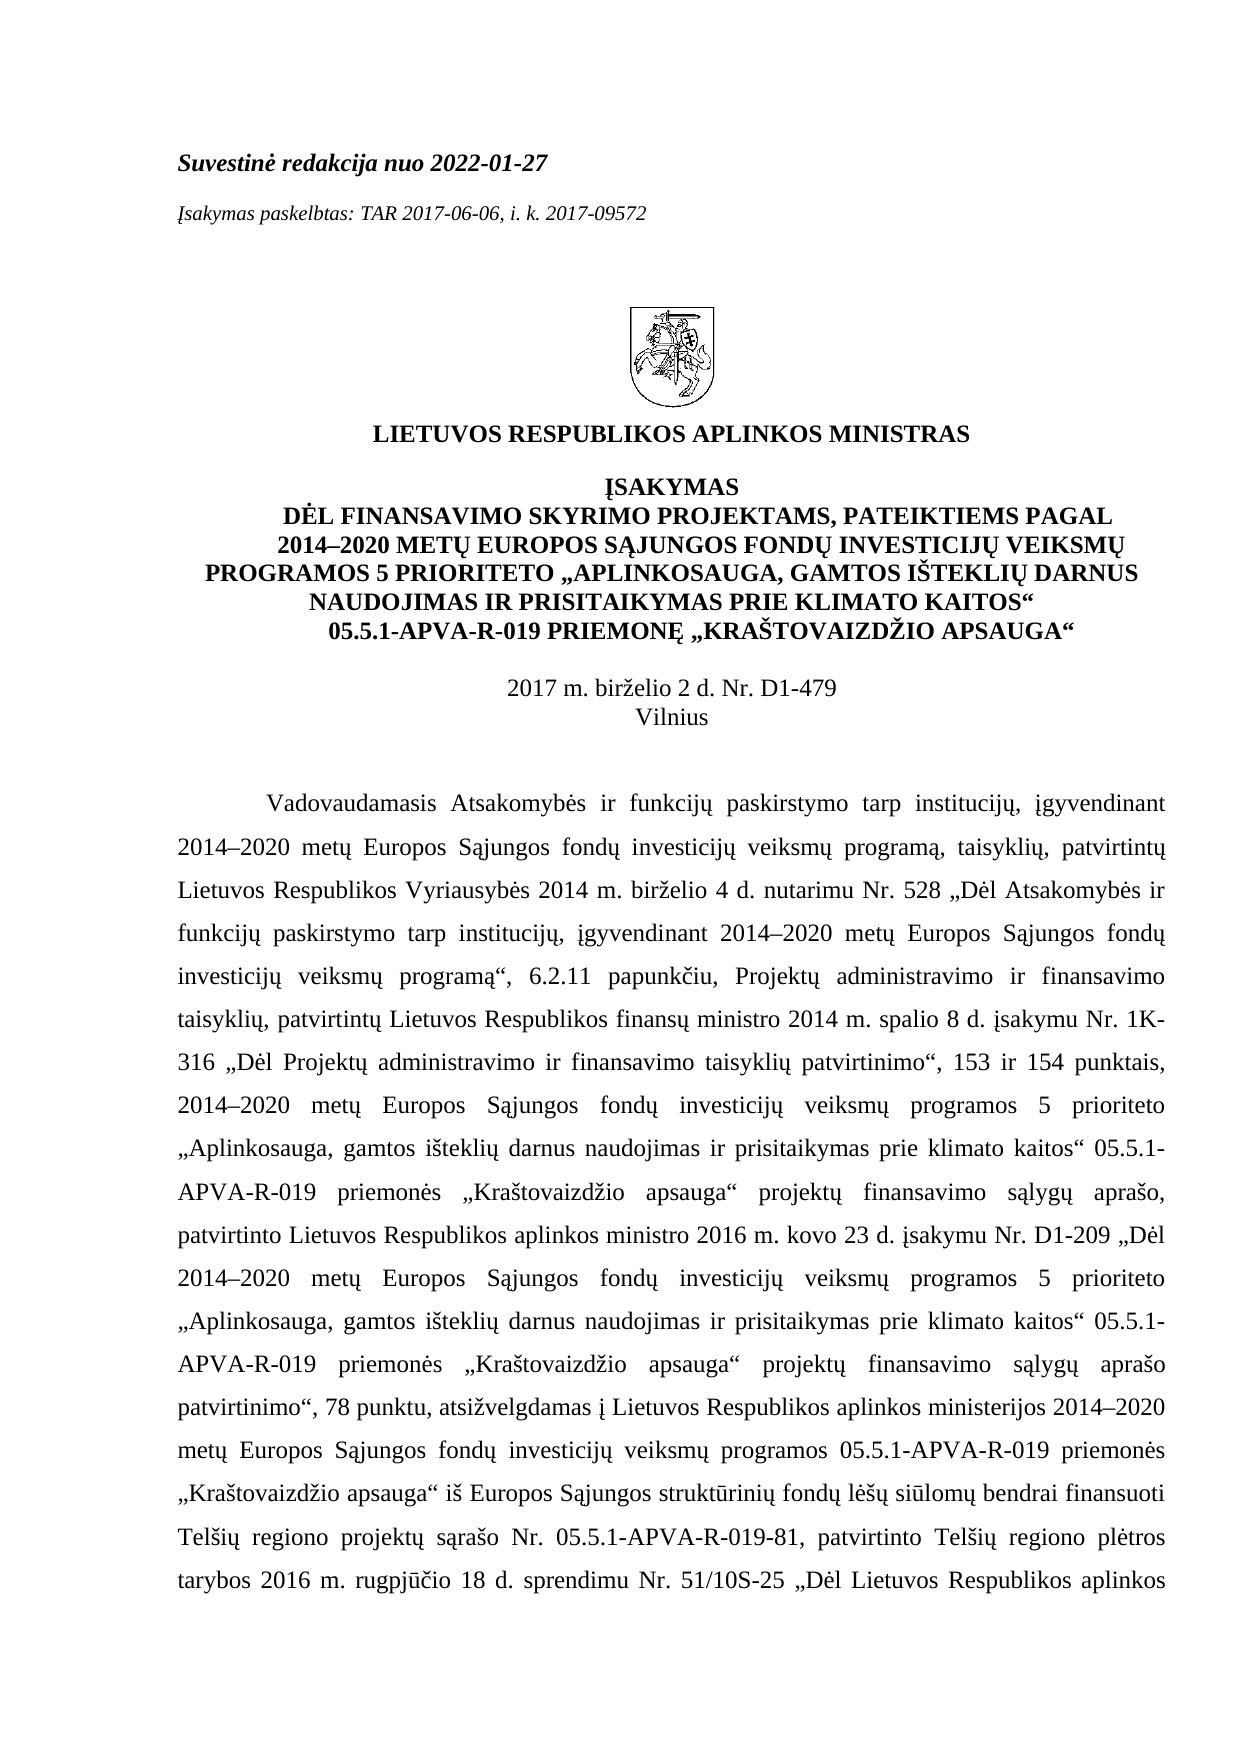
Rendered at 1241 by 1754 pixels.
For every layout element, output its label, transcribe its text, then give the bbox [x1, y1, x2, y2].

text 2017 m. birželio 2 d. Nr. D1-479 [177, 673, 1166, 702]
text DĖL FINANSAVIMO SKYRIMO PROJEKTAMS, PATEIKTIEMS PAGAL [177, 501, 1166, 530]
text ĮSAKYMAS [177, 472, 1166, 501]
text LIETUVOS RESPUBLIKOS APLINKOS MINISTRAS [177, 419, 1166, 448]
text Vilnius [177, 702, 1166, 731]
text Įsakymas paskelbtas: TAR 2017-06-06, i. k. 2017-09572 [177, 201, 1166, 224]
text 05.5.1-APVA-R-019 PRIEMONĘ „KRAŠTOVAIZDŽIO APSAUGA“ [177, 616, 1166, 645]
text Vadovaudamasis Atsakomybės ir funkcijų paskirstymo tarp institucijų, įgyvendinant 2014–2020 metų Europos Sąjungos fondų investicijų veiksmų programą, taisyklių, patvirtintų Lietuvos Respublikos Vyriausybės 2014 m. birželio 4 d. nutarimu Nr. 528 „Dėl Atsakomybės ir funkcijų paskirstymo tarp institucijų, įgyvendinant 2014–2020 metų Europos Sąjungos fondų investicijų veiksmų programą“, 6.2.11 papunkčiu, Projektų administravimo ir finansavimo taisyklių, patvirtintų Lietuvos Respublikos finansų ministro 2014 m. spalio 8 d. įsakymu Nr. 1K-316 „Dėl Projektų administravimo ir finansavimo taisyklių patvirtinimo“, 153 ir 154 punktais, 2014–2020 metų Europos Sąjungos fondų investicijų veiksmų programos 5 prioriteto „Aplinkosauga, gamtos išteklių darnus naudojimas ir prisitaikymas prie klimato kaitos“ 05.5.1-APVA-R-019 priemonės „Kraštovaizdžio apsauga“ projektų finansavimo sąlygų aprašo, patvirtinto Lietuvos Respublikos aplinkos ministro 2016 m. kovo 23 d. įsakymu Nr. D1-209 „Dėl 2014–2020 metų Europos Sąjungos fondų investicijų veiksmų programos 5 prioriteto „Aplinkosauga, gamtos išteklių darnus naudojimas ir prisitaikymas prie klimato kaitos“ 05.5.1-APVA-R-019 priemonės „Kraštovaizdžio apsauga“ projektų finansavimo sąlygų aprašo patvirtinimo“, 78 punktu, atsižvelgdamas į Lietuvos Respublikos aplinkos ministerijos 2014–2020 metų Europos Sąjungos fondų investicijų veiksmų programos 05.5.1-APVA-R-019 priemonės „Kraštovaizdžio apsauga“ iš Europos Sąjungos struktūrinių fondų lėšų siūlomų bendrai finansuoti Telšių regiono projektų sąrašo Nr. 05.5.1-APVA-R-019-81, patvirtinto Telšių regiono plėtros tarybos 2016 m. rugpjūčio 18 d. sprendimu Nr. 51/10S-25 „Dėl Lietuvos Respublikos aplinkos [177, 788, 1166, 1593]
text 2014–2020 METŲ EUROPOS SĄJUNGOS FONDŲ INVESTICIJŲ VEIKSMŲ PROGRAMOS 5 PRIORITETO „APLINKOSAUGA, GAMTOS IŠTEKLIŲ DARNUS NAUDOJIMAS IR PRISITAIKYMAS PRIE KLIMATO KAITOS“ [177, 530, 1166, 616]
text Suvestinė redakcija nuo 2022-01-27 [177, 148, 1166, 176]
